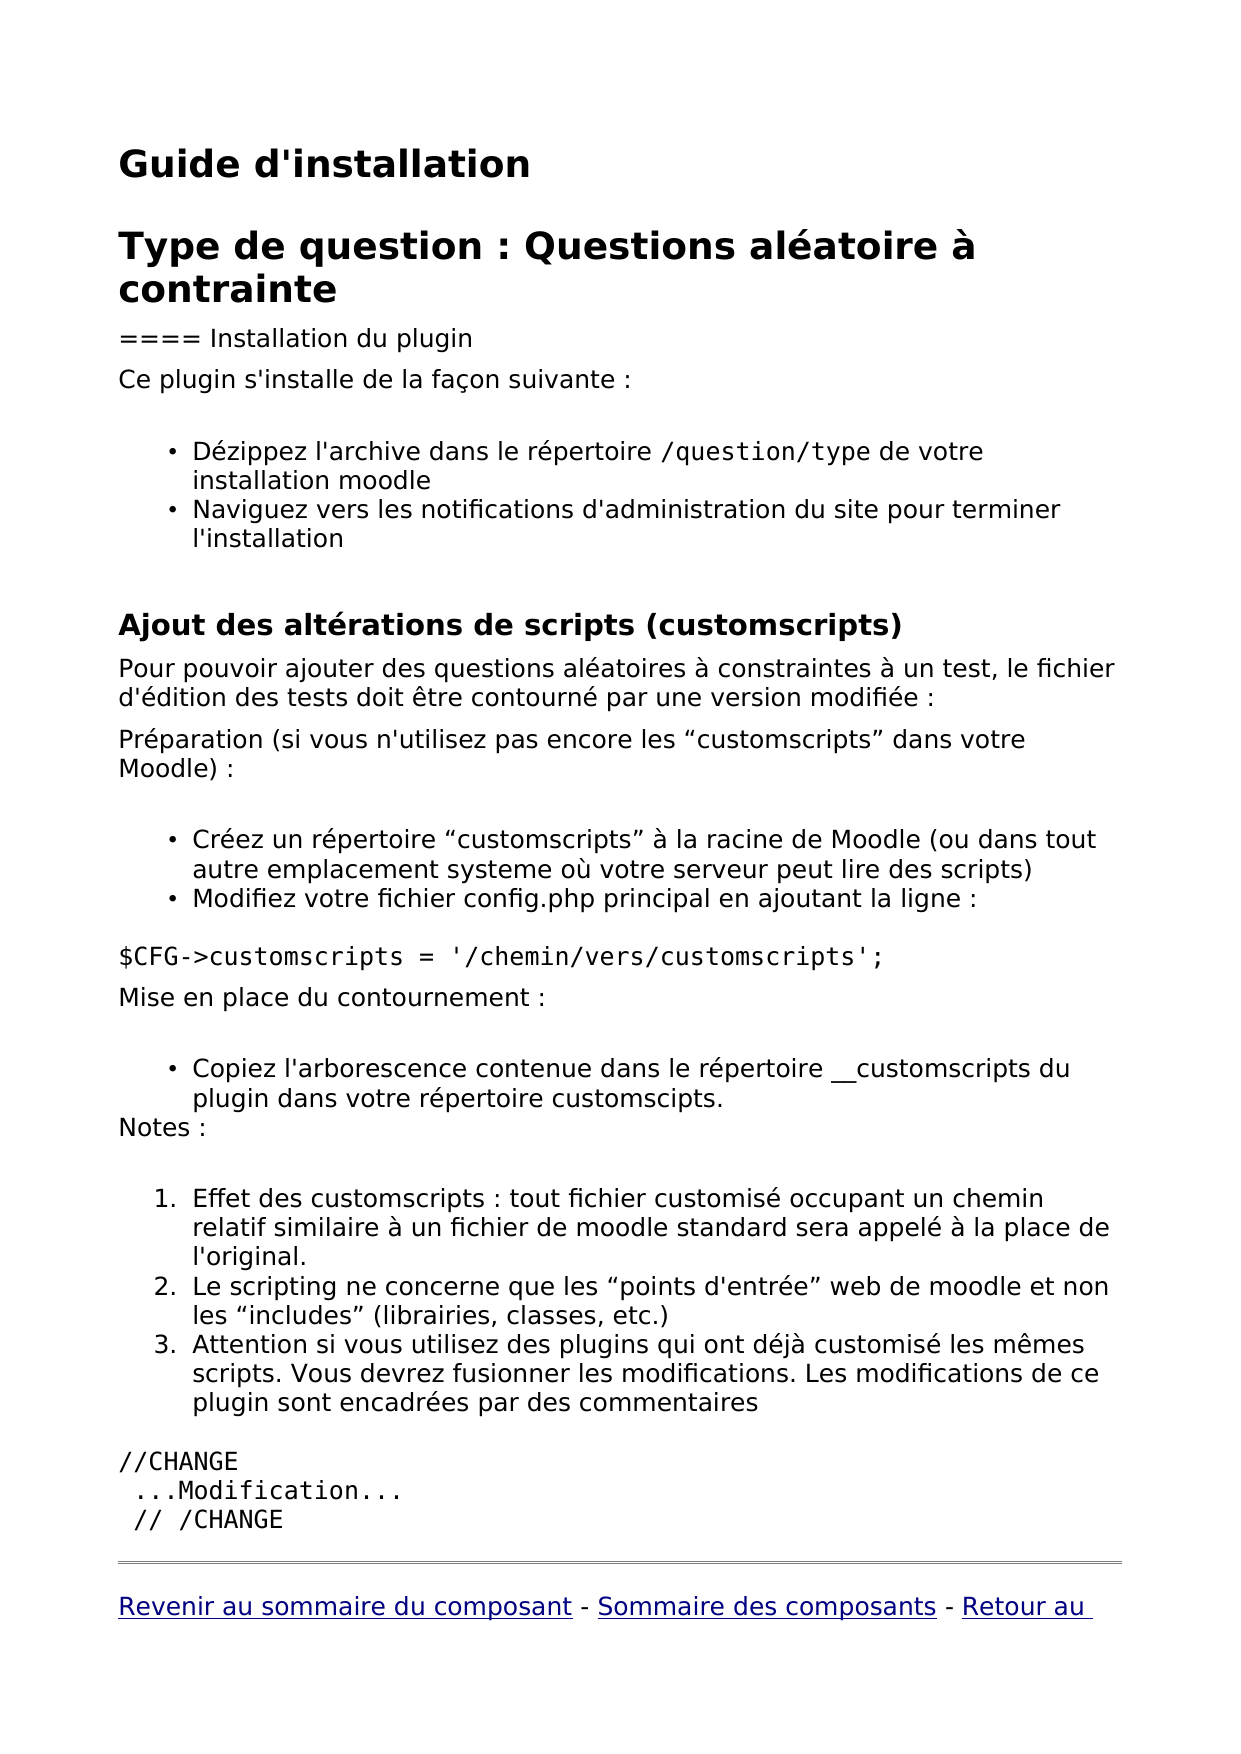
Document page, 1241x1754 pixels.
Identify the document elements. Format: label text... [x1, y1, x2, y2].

list Copiez l'arborescence contenue dans le répertoire __customscripts du plugin dans votre répertoire customscipts. [177, 1055, 1122, 1113]
text $CFG->customscripts = '/chemin/vers/customscripts'; [118, 943, 1122, 972]
list Attention si vous utilisez des plugins qui ont déjà customisé les mêmes scripts. Vous devrez fusionner les modifications. Les modifications de ce plugin sont encadrées par des commentaires [177, 1330, 1122, 1417]
text Mise en place du contournement : [118, 983, 1122, 1013]
text Pour pouvoir ajouter des questions aléatoires à constraintes à un test, le fichier d'édition des tests doit être contourné par une version modifiée : [118, 654, 1122, 713]
list Le scripting ne concerne que les “points d'entrée” web de moodle et non les “includes” (librairies, classes, etc.) [177, 1272, 1122, 1330]
text ==== Installation du plugin [118, 324, 1122, 353]
text //CHANGE ...Modification... // /CHANGE [118, 1447, 1122, 1534]
text Préparation (si vous n'utilisez pas encore les “customscripts” dans votre Moodle) : [118, 725, 1122, 784]
list Modifiez votre fichier config.php principal en ajoutant la ligne : [177, 884, 1122, 913]
text Ce plugin s'installe de la façon suivante : [118, 366, 1122, 395]
text Revenir au sommaire du composant - Sommaire des composants - Retour au [118, 1593, 1122, 1622]
list Effet des customscripts : tout fichier customisé occupant un chemin relatif similaire à un fichier de moodle standard sera appelé à la place de l'original. [177, 1184, 1122, 1272]
text Notes : [118, 1113, 1122, 1142]
subtitle Type de question : Questions aléatoire à contrainte [118, 224, 1122, 312]
list Créez un répertoire “customscripts” à la racine de Moodle (ou dans tout autre emplacement systeme où votre serveur peut lire des scripts) [177, 826, 1122, 884]
list Naviguez vers les notifications d'administration du site pour terminer l'installation [177, 495, 1122, 553]
subtitle Ajout des altérations de scripts (customscripts) [118, 608, 1122, 642]
subtitle Guide d'installation [118, 143, 1122, 187]
list Dézippez l'archive dans le répertoire /question/type de votre installation moodle [177, 437, 1122, 495]
